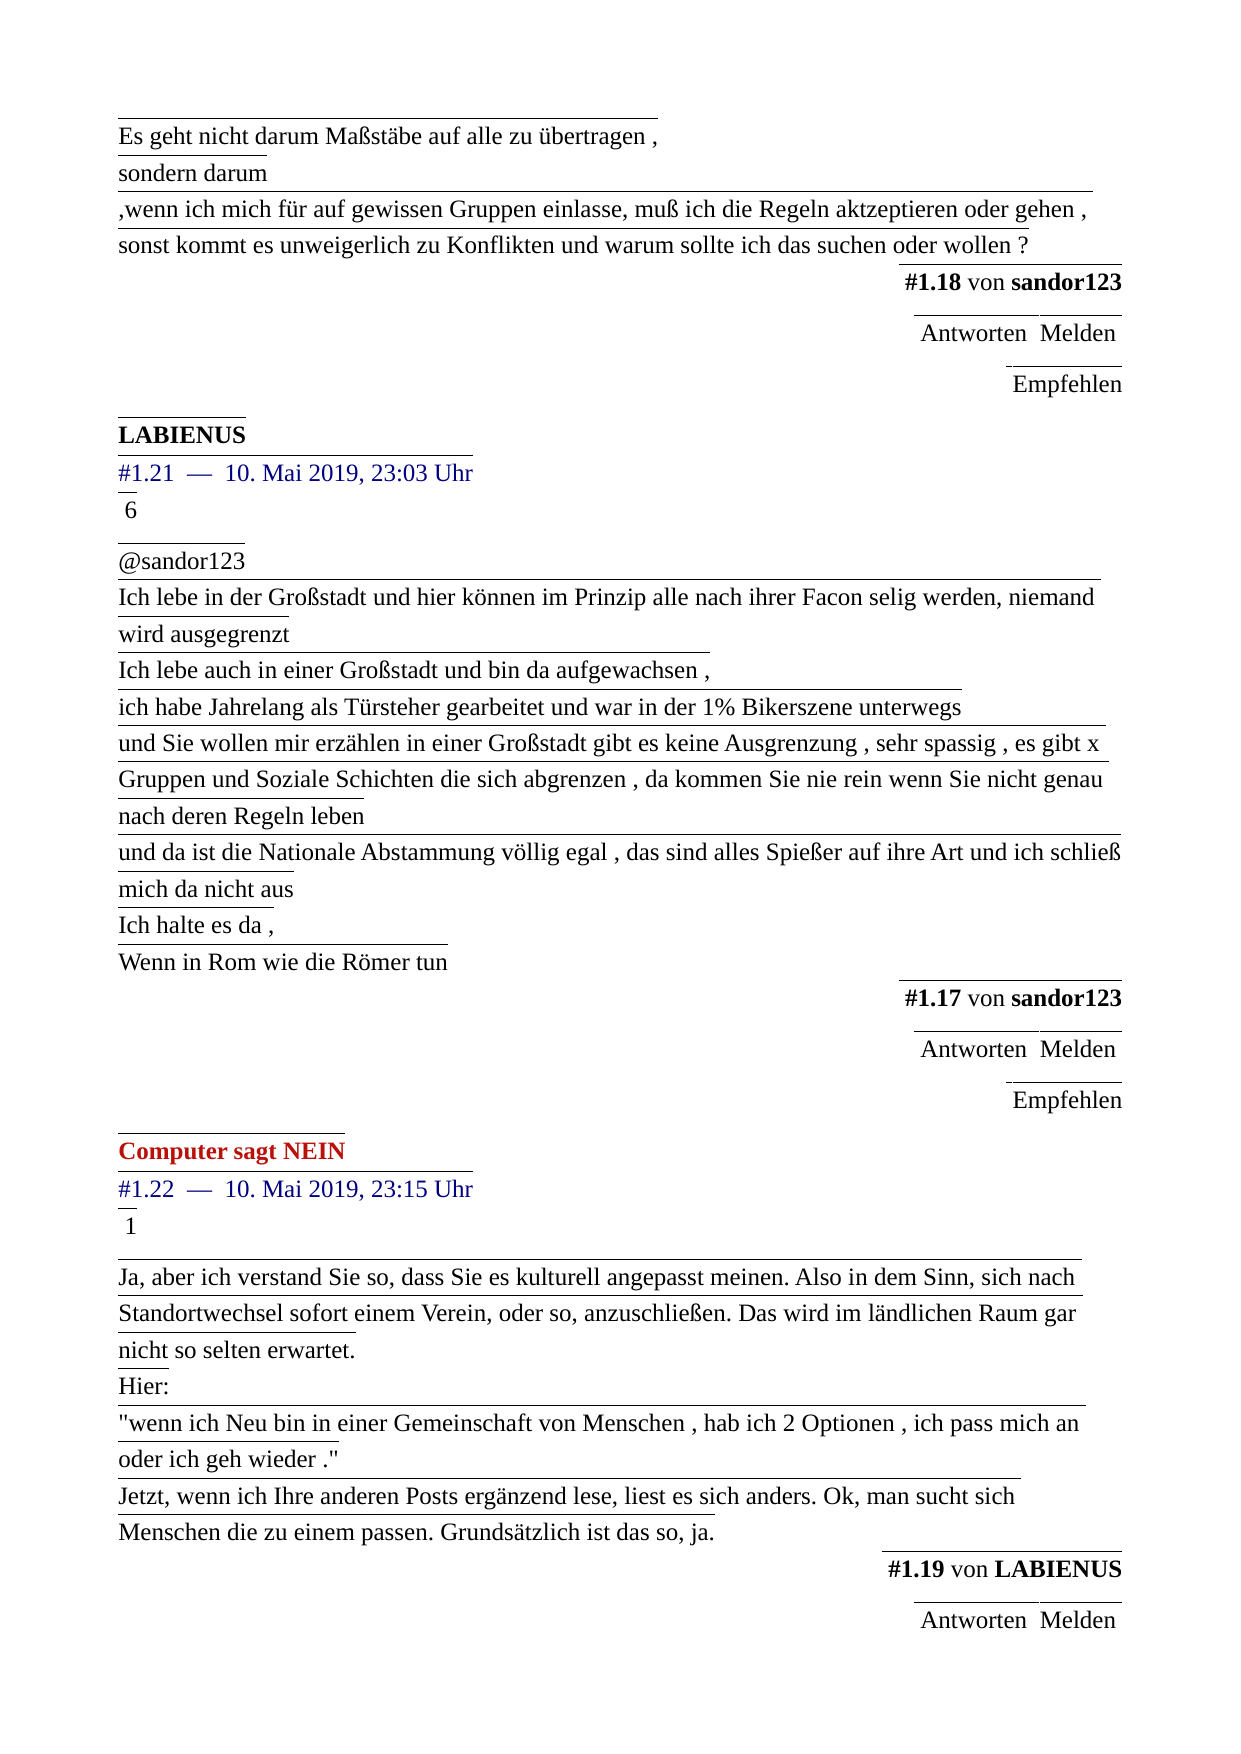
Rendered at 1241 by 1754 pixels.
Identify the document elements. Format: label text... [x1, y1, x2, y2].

text Jetzt, wenn ich Ihre anderen Posts ergänzend lese, liest es sich anders. Ok, man sucht sich Menschen die zu einem passen. Grundsätzlich ist das so, ja. [118, 1478, 1122, 1546]
text #1.22 — 10. Mai 2019, 23:15 Uhr [118, 1171, 1122, 1203]
text Es geht nicht darum Maßstäbe auf alle zu übertragen , sondern darum ,wenn ich mich für auf gewissen Gruppen einlasse, muß ich die Regeln aktzeptieren oder gehen , sonst kommt es unweigerlich zu Konflikten und warum sollte ich das suchen oder wollen ? [118, 118, 1122, 259]
subtitle LABIENUS [118, 417, 1122, 449]
text Antworten Melden [118, 315, 1122, 347]
text #1.19 von LABIENUS [118, 1551, 1122, 1582]
text Empfehlen [118, 1082, 1122, 1114]
text Empfehlen [118, 366, 1122, 398]
text #1.18 von sandor123 [118, 264, 1122, 296]
subtitle Computer sagt NEIN [118, 1133, 1122, 1165]
text #1.17 von sandor123 [118, 980, 1122, 1012]
text 6 [118, 492, 1122, 523]
text Antworten Melden [118, 1031, 1122, 1063]
text Antworten Melden [118, 1602, 1122, 1633]
text 1 [118, 1208, 1122, 1240]
text Ja, aber ich verstand Sie so, dass Sie es kulturell angepasst meinen. Also in dem Sinn, sich nach Standortwechsel sofort einem Verein, oder so, anzuschließen. Das wird im ländlichen Raum gar nicht so selten erwartet. Hier: "wenn ich Neu bin in einer Gemeinschaft von Menschen , hab ich 2 Optionen , ich pass mich an oder ich geh wieder ." [118, 1259, 1122, 1473]
text #1.21 — 10. Mai 2019, 23:03 Uhr [118, 455, 1122, 487]
text @sandor123 Ich lebe in der Großstadt und hier können im Prinzip alle nach ihrer Facon selig werden, niemand wird ausgegrenzt [118, 543, 1122, 647]
text Ich lebe auch in einer Großstadt und bin da aufgewachsen , ich habe Jahrelang als Türsteher gearbeitet und war in der 1% Bikerszene unterwegs und Sie wollen mir erzählen in einer Großstadt gibt es keine Ausgrenzung , sehr spassig , es gibt x Gruppen und Soziale Schichten die sich abgrenzen , da kommen Sie nie rein wenn Sie nicht genau nach deren Regeln leben und da ist die Nationale Abstammung völlig egal , das sind alles Spießer auf ihre Art und ich schließ mich da nicht aus Ich halte es da , Wenn in Rom wie die Römer tun [118, 652, 1122, 976]
